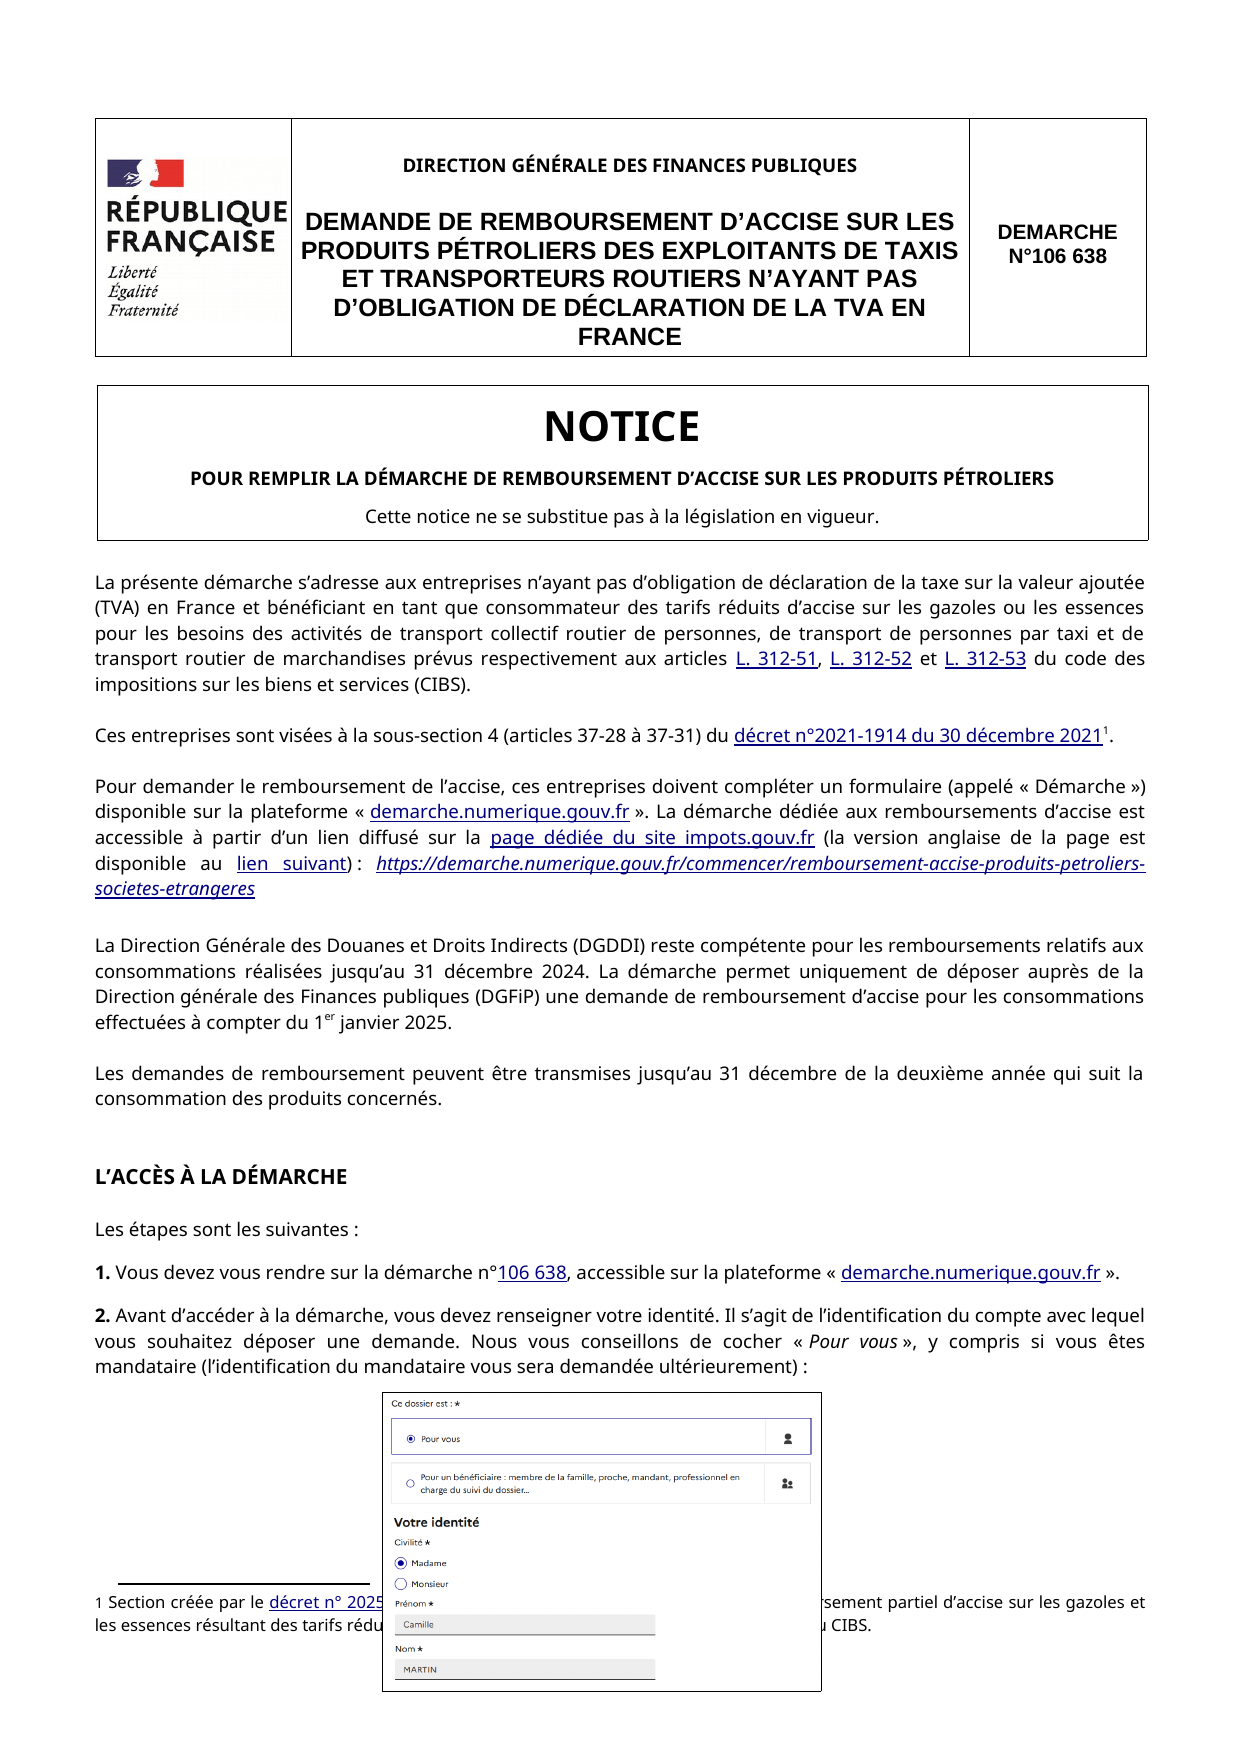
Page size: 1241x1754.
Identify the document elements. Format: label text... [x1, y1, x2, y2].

table_header DEMARCHE N°106 638 [970, 119, 1146, 356]
text Section créée par le décret n° 2025-255 du 19 mars 2025 relatif aux modalités de remboursement partiel d’accise sur les gazoles et les essences résultant des tarifs réduits prévus aux articles L. 312-51, L. 312-52 et L. 312-53 du CIBS. [94, 1590, 382, 1636]
text Ces entreprises sont visées à la sous-section 4 (articles 37-28 à 37-31) du décret n°2021-1914 du 30 décembre 2021. [94, 722, 1146, 748]
text L’ACCÈS À LA DÉMARCHE [94, 1162, 1146, 1191]
text La Direction Générale des Douanes et Droits Indirects (DGDDI) reste compétente pour les remboursements relatifs aux consommations réalisées jusqu’au 31 décembre 2024. La démarche permet uniquement de déposer auprès de la Direction générale des Finances publiques (DGFiP) une demande de remboursement d’accise pour les consommations effectuées à compter du 1er janvier 2025. [94, 932, 1146, 1034]
text 1. Vous devez vous rendre sur la démarche n°106 638, accessible sur la plateforme « demarche.numerique.gouv.fr ». [94, 1259, 1146, 1285]
picture [385, 1395, 819, 1688]
table_header NOTICE POUR REMPLIR LA DÉMARCHE DE REMBOURSEMENT D’ACCISE SUR LES PRODUITS PÉTROLIERS Cette notice ne se substitue pas à la législation en vigueur. [98, 386, 1148, 540]
text Les étapes sont les suivantes : [94, 1216, 1146, 1242]
table_header DIRECTION GÉNÉRALE DES FINANCES PUBLIQUES DEMANDE DE REMBOURSEMENT D’ACCISE SUR LES PRODUITS PÉTROLIERS DES EXPLOITANTS DE TAXIS ET TRANSPORTEURS ROUTIERS N’AYANT PAS D’OBLIGATION DE DÉCLARATION DE LA TVA EN FRANCE [292, 119, 969, 356]
text Les demandes de remboursement peuvent être transmises jusqu’au 31 décembre de la deuxième année qui suit la consommation des produits concernés. [94, 1060, 1146, 1111]
text 2. Avant d’accéder à la démarche, vous devez renseigner votre identité. Il s’agit de l’identification du compte avec lequel vous souhaitez déposer une demande. Nous vous conseillons de cocher « Pour vous », y compris si vous êtes mandataire (l’identification du mandataire vous sera demandée ultérieurement) : [94, 1302, 1146, 1379]
text Section créée par le décret n° 2025-255 du 19 mars 2025 relatif aux modalités de remboursement partiel d’accise sur les gazoles et les essences résultant des tarifs réduits prévus aux articles L. 312-51, L. 312-52 et L. 312-53 du CIBS. [822, 1590, 1146, 1636]
table_header [96, 119, 291, 356]
text Pour demander le remboursement de l’accise, ces entreprises doivent compléter un formulaire (appelé « Démarche ») disponible sur la plateforme « demarche.numerique.gouv.fr ». La démarche dédiée aux remboursements d’accise est accessible à partir d’un lien diffusé sur la page dédiée du site impots.gouv.fr (la version anglaise de la page est disponible au lien suivant) : https://demarche.numerique.gouv.fr/commencer/remboursement-accise-produits-petroliers-societes-etrangeres [94, 773, 1146, 901]
text La présente démarche s’adresse aux entreprises n’ayant pas d’obligation de déclaration de la taxe sur la valeur ajoutée (TVA) en France et bénéficiant en tant que consommateur des tarifs réduits d’accise sur les gazoles ou les essences pour les besoins des activités de transport collectif routier de personnes, de transport de personnes par taxi et de transport routier de marchandises prévus respectivement aux articles L. 312-51, L. 312-52 et L. 312-53 du code des impositions sur les biens et services (CIBS). [94, 569, 1146, 697]
picture [105, 156, 290, 322]
